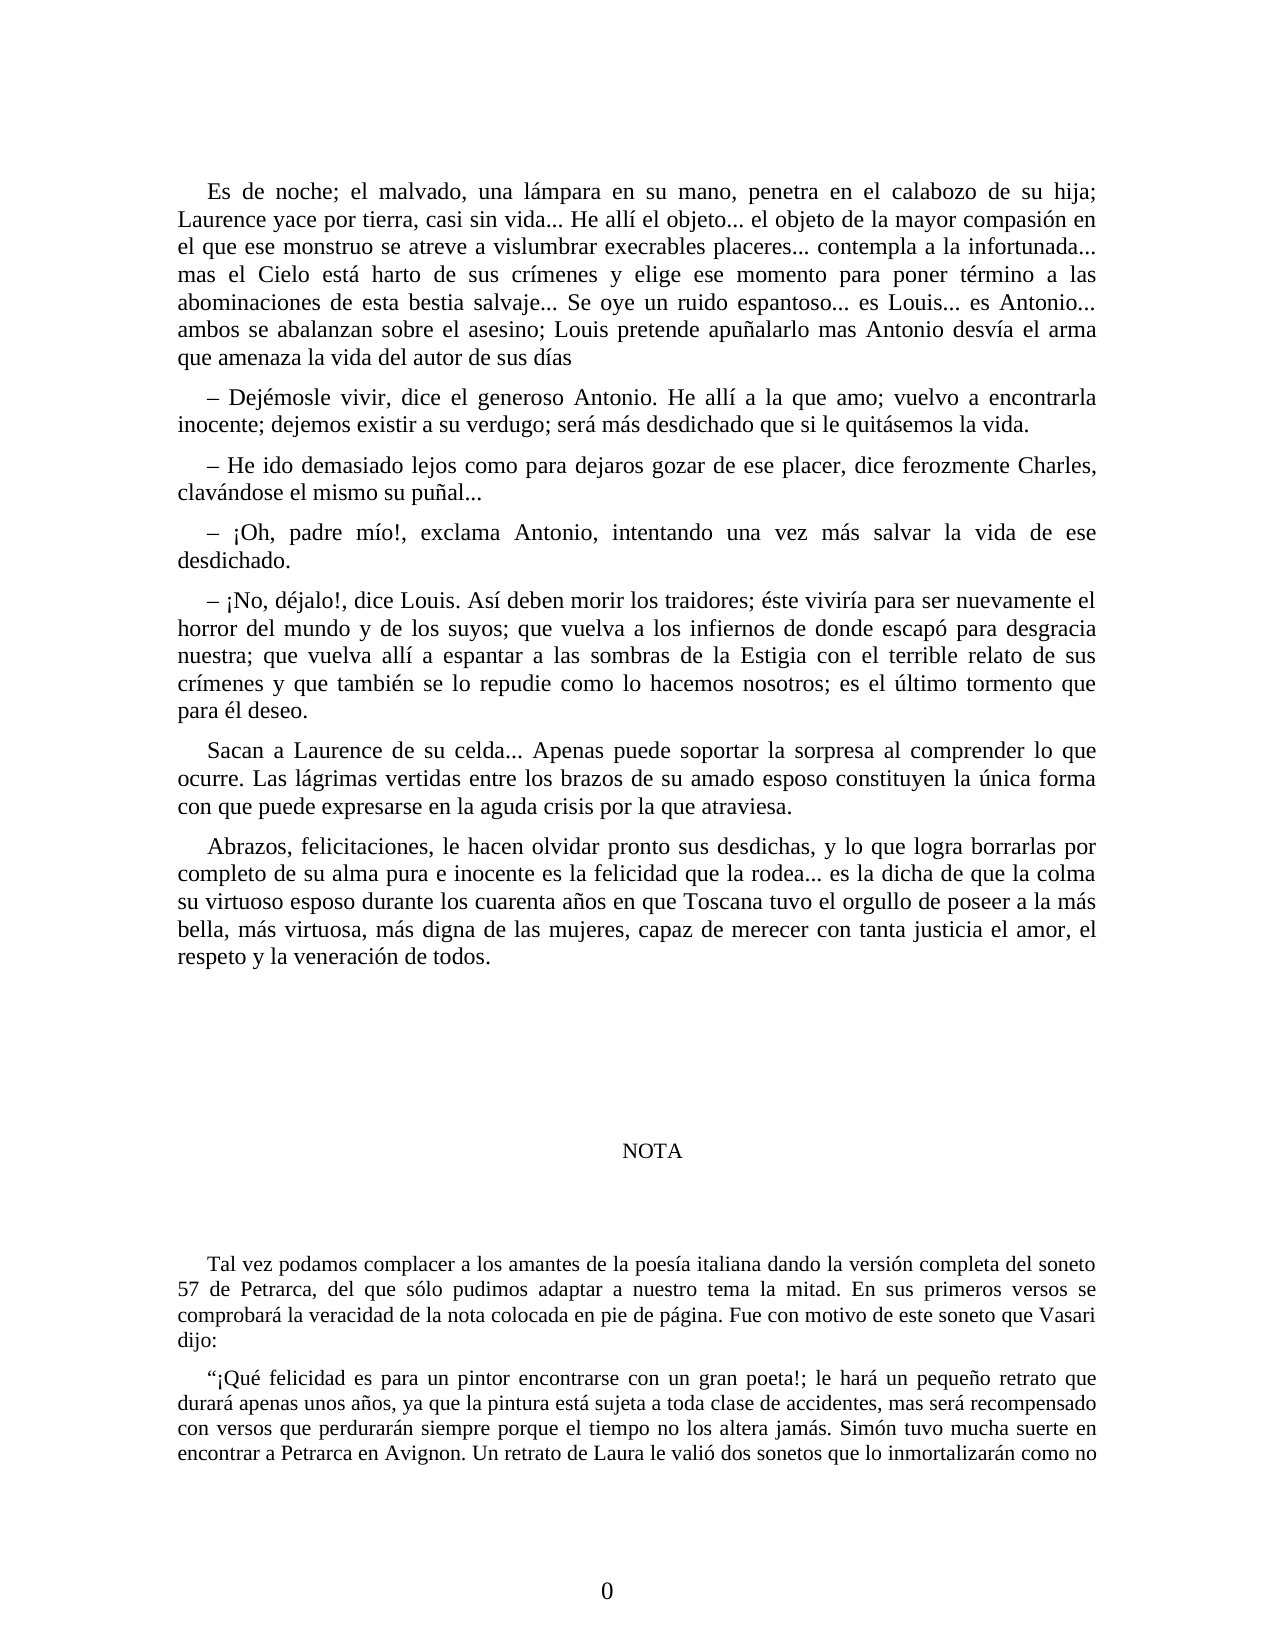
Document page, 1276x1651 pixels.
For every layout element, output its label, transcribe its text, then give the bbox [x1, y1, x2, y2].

text NOTA [177, 1138, 1098, 1163]
text – He ido demasiado lejos como para dejaros gozar de ese placer, dice ferozmente Charles, clavándose el mismo su puñal... [177, 451, 1098, 506]
text Tal vez podamos complacer a los amantes de la poesía italiana dando la versión completa del soneto 57 de Petrarca, del que sólo pudimos adaptar a nuestro tema la mitad. En sus primeros versos se comprobará la veracidad de la nota colocada en pie de página. Fue con motivo de este soneto que Vasari dijo: [177, 1251, 1098, 1352]
text – Dejémosle vivir, dice el generoso Antonio. He allí a la que amo; vuelvo a encontrarla inocente; dejemos existir a su verdugo; será más desdichado que si le quitásemos la vida. [177, 383, 1098, 438]
text Sacan a Laurence de su celda... Apenas puede soportar la sorpresa al comprender lo que ocurre. Las lágrimas vertidas entre los brazos de su amado esposo constituyen la única forma con que puede expresarse en la aguda crisis por la que atraviesa. [177, 737, 1098, 819]
text “¡Qué felicidad es para un pintor encontrarse con un gran poeta!; le hará un pequeño retrato que durará apenas unos años, ya que la pintura está sujeta a toda clase de accidentes, mas será recompensado con versos que perdurarán siempre porque el tiempo no los altera jamás. Simón tuvo mucha suerte en encontrar a Petrarca en Avignon. Un retrato de Laura le valió dos sonetos que lo inmortalizarán como no [177, 1364, 1098, 1465]
text Es de noche; el malvado, una lámpara en su mano, penetra en el calabozo de su hija; Laurence yace por tierra, casi sin vida... He allí el objeto... el objeto de la mayor compasión en el que ese monstruo se atreve a vislumbrar execrables placeres... contempla a la infortunada... mas el Cielo está harto de sus crímenes y elige ese momento para poner término a las abominaciones de esta bestia salvaje... Se oye un ruido espantoso... es Louis... es Antonio... ambos se abalanzan sobre el asesino; Louis pretende apuñalarlo mas Antonio desvía el arma que amenaza la vida del autor de sus días [177, 177, 1098, 370]
text – ¡Oh, padre mío!, exclama Antonio, intentando una vez más salvar la vida de ese desdichado. [177, 518, 1098, 573]
text Abrazos, felicitaciones, le hacen olvidar pronto sus desdichas, y lo que logra borrarlas por completo de su alma pura e inocente es la felicidad que la rodea... es la dicha de que la colma su virtuoso esposo durante los cuarenta años en que Toscana tuvo el orgullo de poseer a la más bella, más virtuosa, más digna de las mujeres, capaz de merecer con tanta justicia el amor, el respeto y la veneración de todos. [177, 832, 1098, 970]
text – ¡No, déjalo!, dice Louis. Así deben morir los traidores; éste viviría para ser nuevamente el horror del mundo y de los suyos; que vuelva a los infiernos de donde escapó para desgracia nuestra; que vuelva allí a espantar a las sombras de la Estigia con el terrible relato de sus crímenes y que también se lo repudie como lo hacemos nosotros; es el último tormento que para él deseo. [177, 586, 1098, 724]
